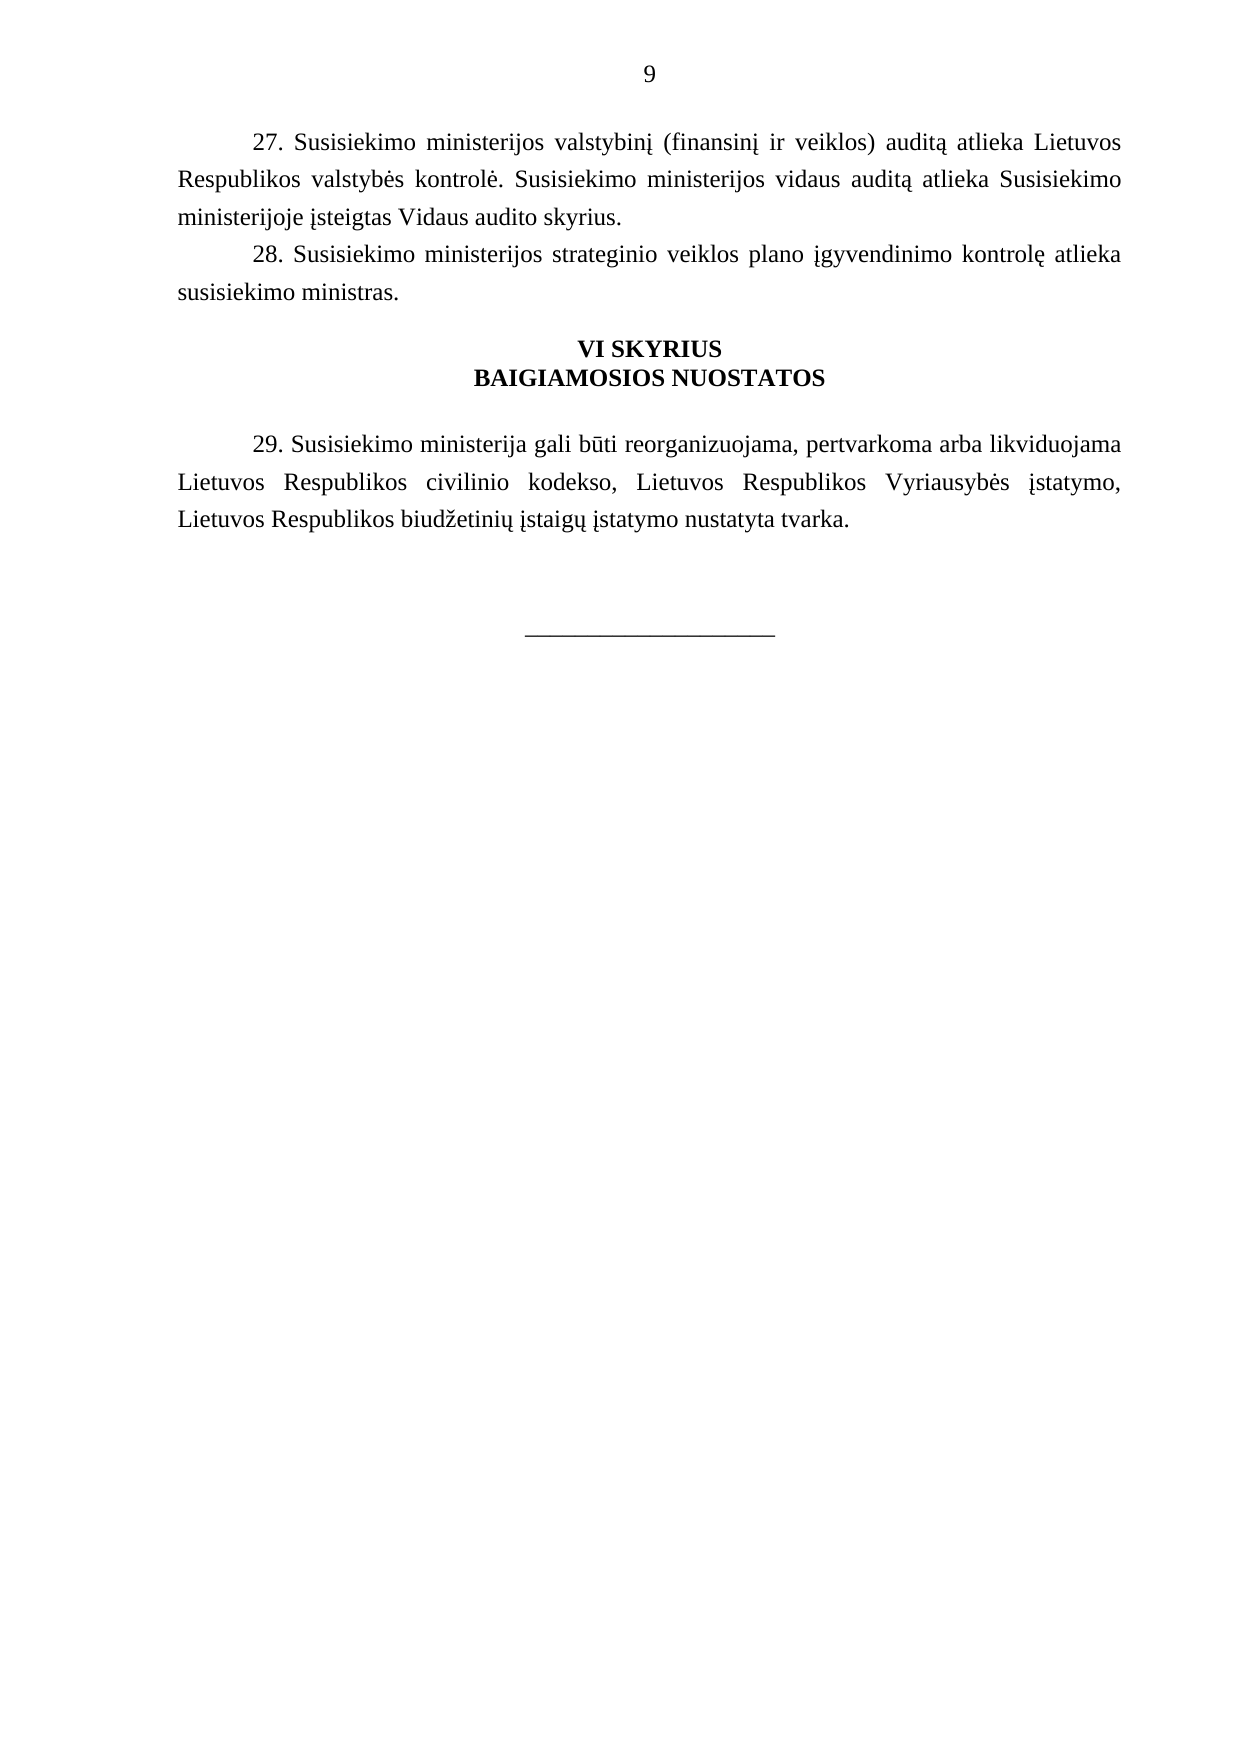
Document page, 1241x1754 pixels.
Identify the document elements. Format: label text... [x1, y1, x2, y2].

text 28. Susisiekimo ministerijos strateginio veiklos plano įgyvendinimo kontrolę atlieka susisiekimo ministras. [177, 231, 1122, 306]
text BAIGIAMOSIOS NUOSTATOS [177, 363, 1122, 392]
text –––––––––––––––––––– [177, 619, 1122, 648]
text 29. Susisiekimo ministerija gali būti reorganizuojama, pertvarkoma arba likviduojama Lietuvos Respublikos civilinio kodekso, Lietuvos Respublikos Vyriausybės įstatymo, Lietuvos Respublikos biudžetinių įstaigų įstatymo nustatyta tvarka. [177, 421, 1122, 533]
text VI SKYRIUS [177, 334, 1122, 363]
text 27. Susisiekimo ministerijos valstybinį (finansinį ir veiklos) auditą atlieka Lietuvos Respublikos valstybės kontrolė. Susisiekimo ministerijos vidaus auditą atlieka Susisiekimo ministerijoje įsteigtas Vidaus audito skyrius. [177, 118, 1122, 231]
